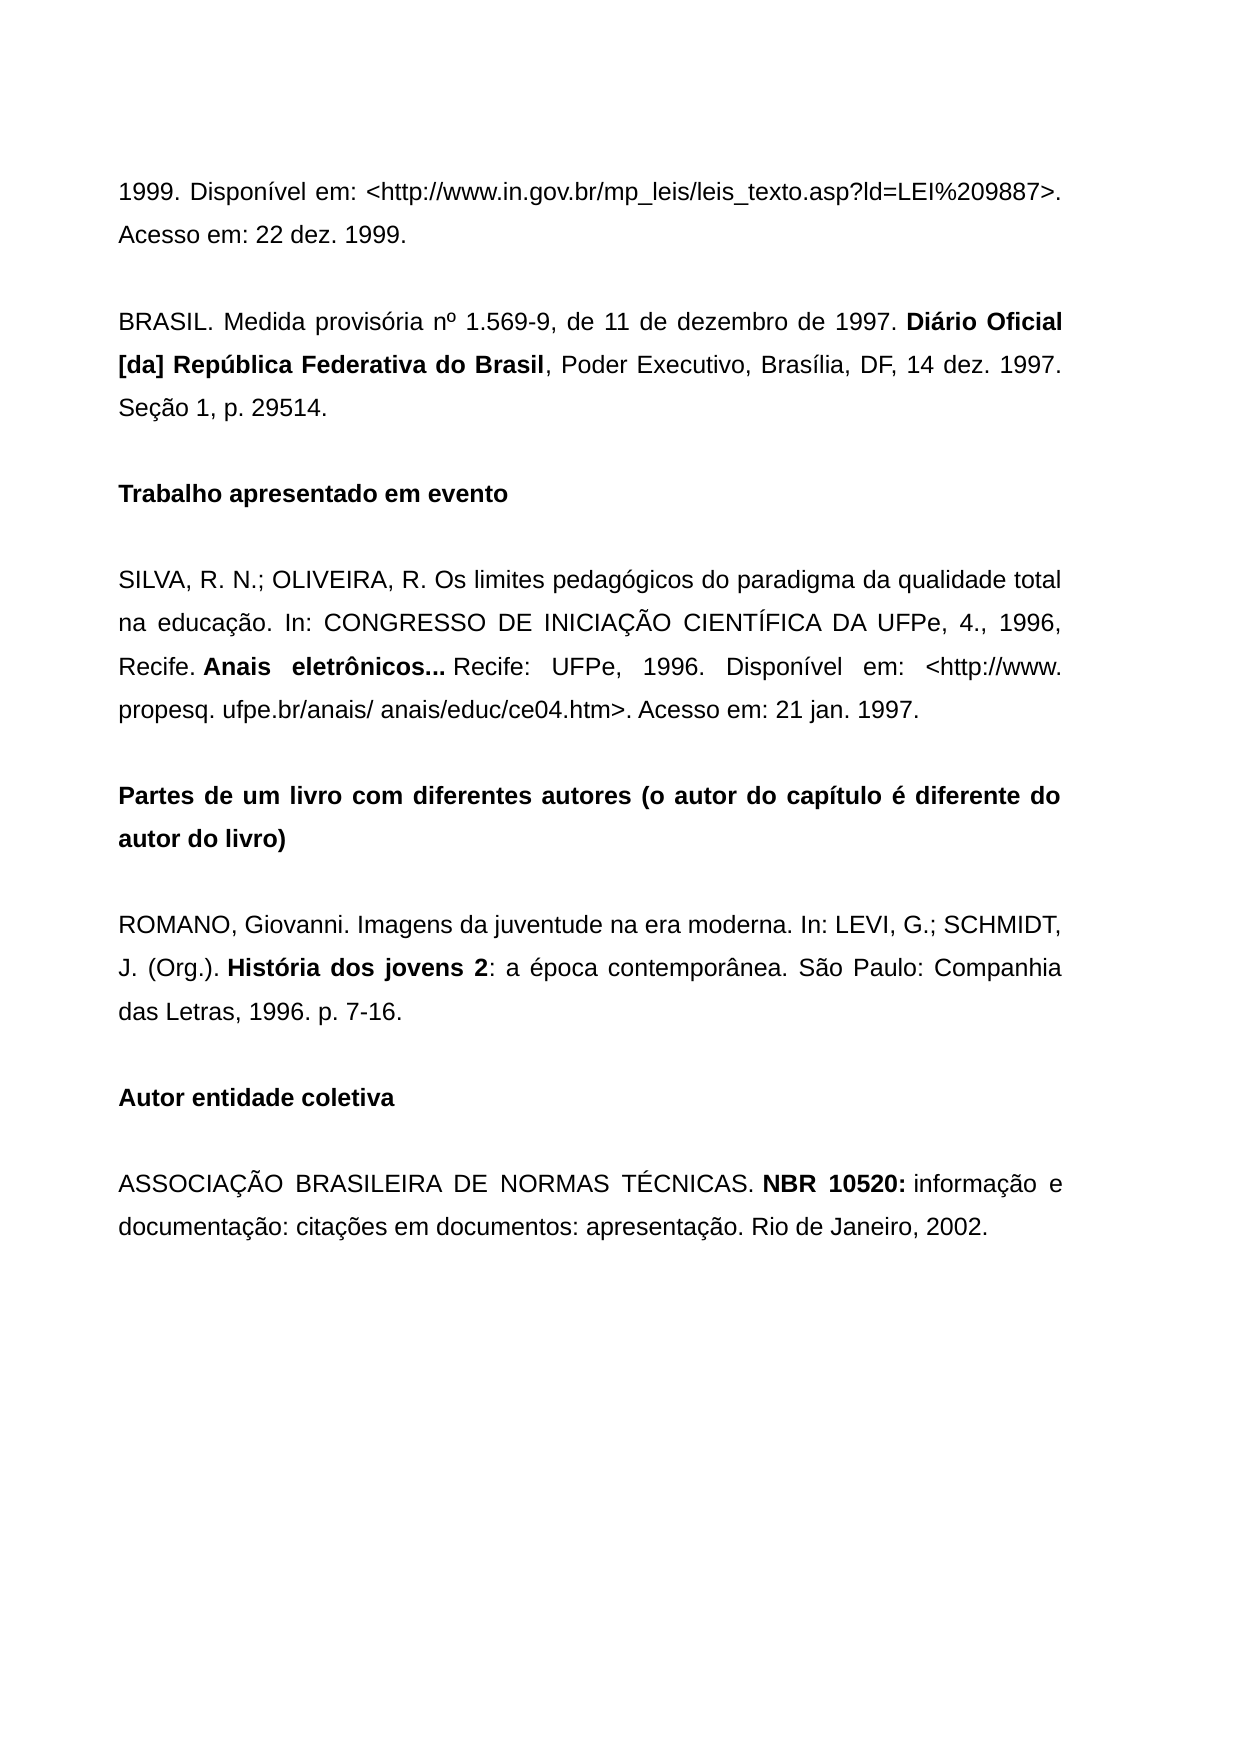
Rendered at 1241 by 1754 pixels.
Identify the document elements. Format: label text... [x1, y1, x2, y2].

text Partes de um livro com diferentes autores (o autor do capítulo é diferente do autor do livro) [118, 781, 1063, 853]
text Trabalho apresentado em evento [118, 479, 1063, 508]
text BRASIL. Medida provisória nº 1.569-9, de 11 de dezembro de 1997. Diário Oficial [da] República Federativa do Brasil, Poder Executivo, Brasília, DF, 14 dez. 1997. Seção 1, p. 29514. [118, 307, 1063, 422]
text Autor entidade coletiva [118, 1083, 1063, 1112]
text ASSOCIAÇÃO BRASILEIRA DE NORMAS TÉCNICAS. NBR 10520: informação e documentação: citações em documentos: apresentação. Rio de Janeiro, 2002. [118, 1169, 1063, 1241]
text 1999. Disponível em: <http://www.in.gov.br/mp_leis/leis_texto.asp?ld=LEI%209887>. Acesso em: 22 dez. 1999. [118, 177, 1063, 249]
text SILVA, R. N.; OLIVEIRA, R. Os limites pedagógicos do paradigma da qualidade total na educação. In: CONGRESSO DE INICIAÇÃO CIENTÍFICA DA UFPe, 4., 1996, Recife. Anais eletrônicos... Recife: UFPe, 1996. Disponível em: <http://www. propesq. ufpe.br/anais/ anais/educ/ce04.htm>. Acesso em: 21 jan. 1997. [118, 565, 1063, 723]
text ROMANO, Giovanni. Imagens da juventude na era moderna. In: LEVI, G.; SCHMIDT, J. (Org.). História dos jovens 2: a época contemporânea. São Paulo: Companhia das Letras, 1996. p. 7-16. [118, 910, 1063, 1025]
